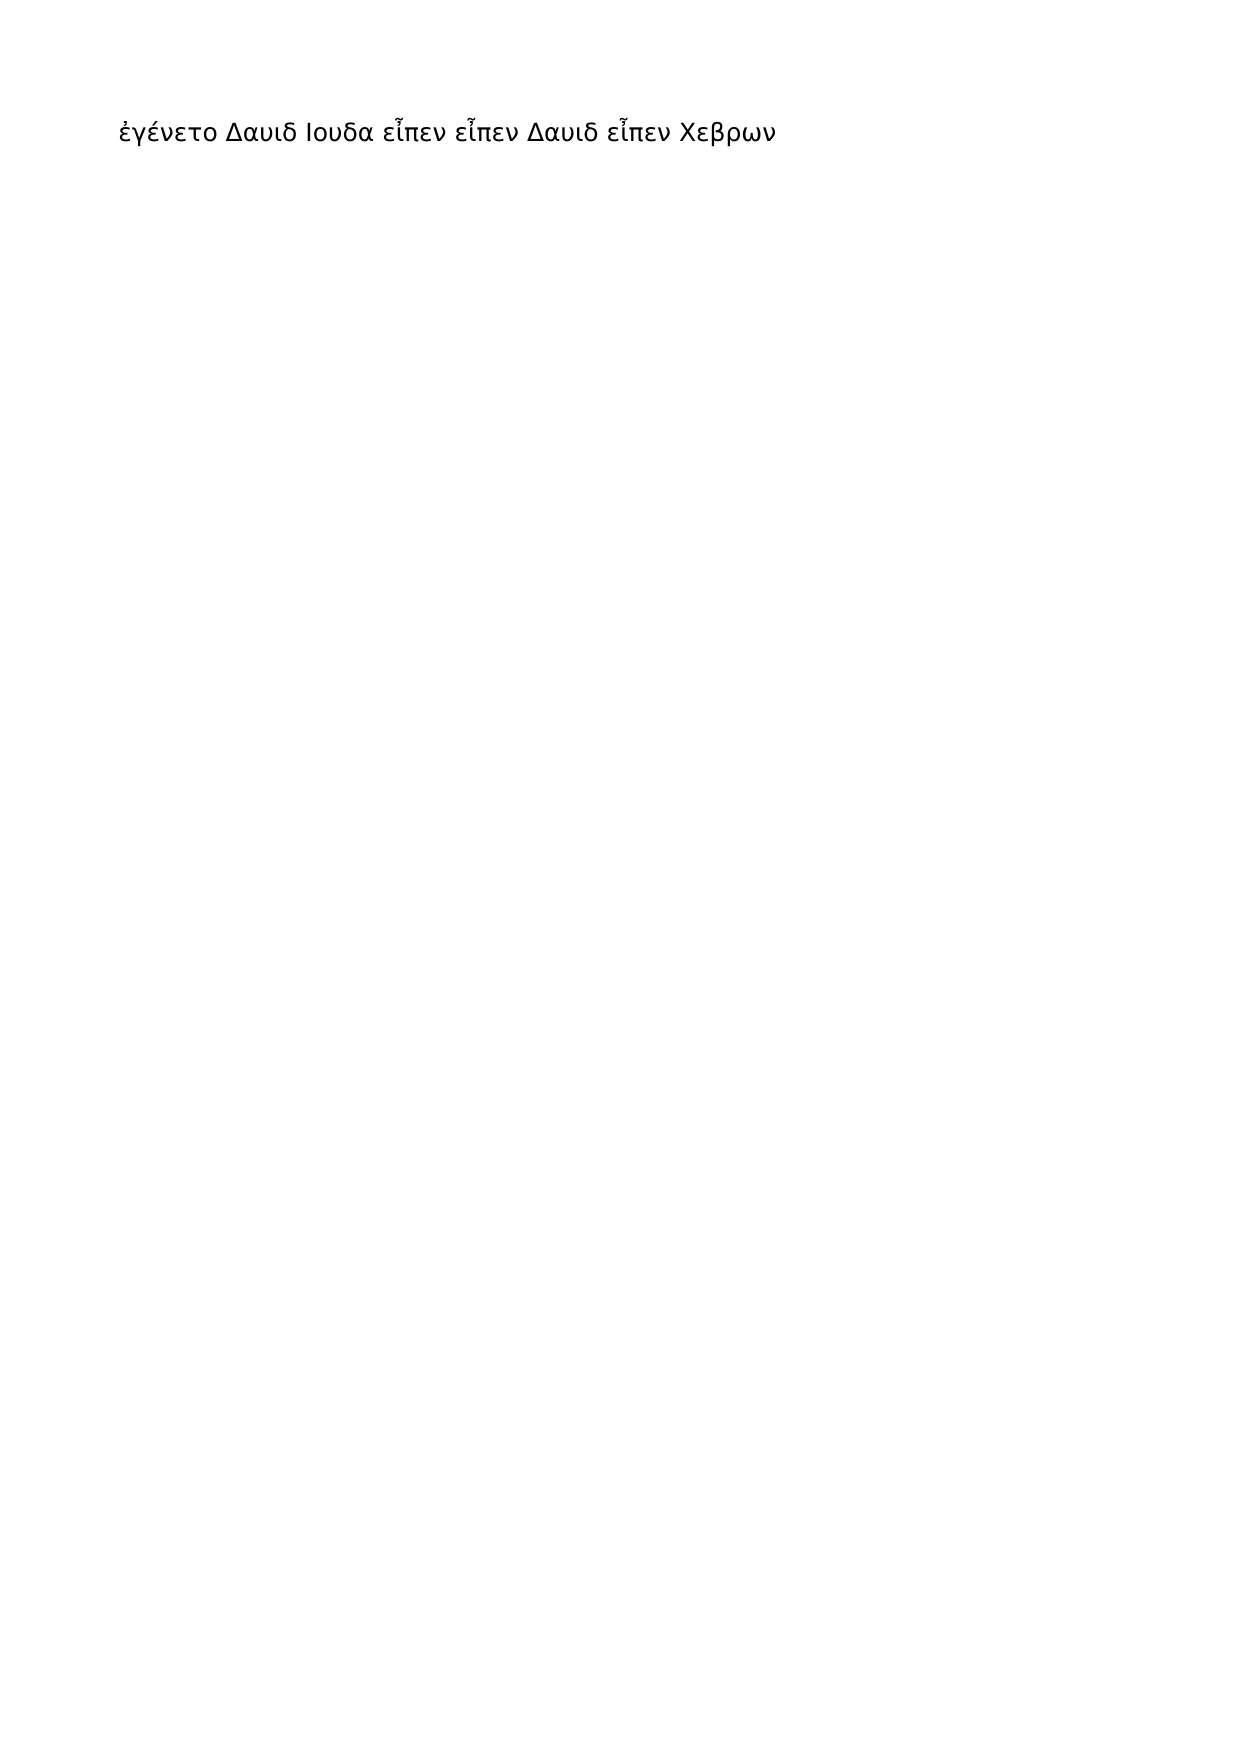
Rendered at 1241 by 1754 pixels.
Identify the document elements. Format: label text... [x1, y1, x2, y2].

text ἐγένετο Δαυιδ Ιουδα εἶπεν εἶπεν Δαυιδ εἶπεν Χεβρων [118, 118, 1122, 147]
